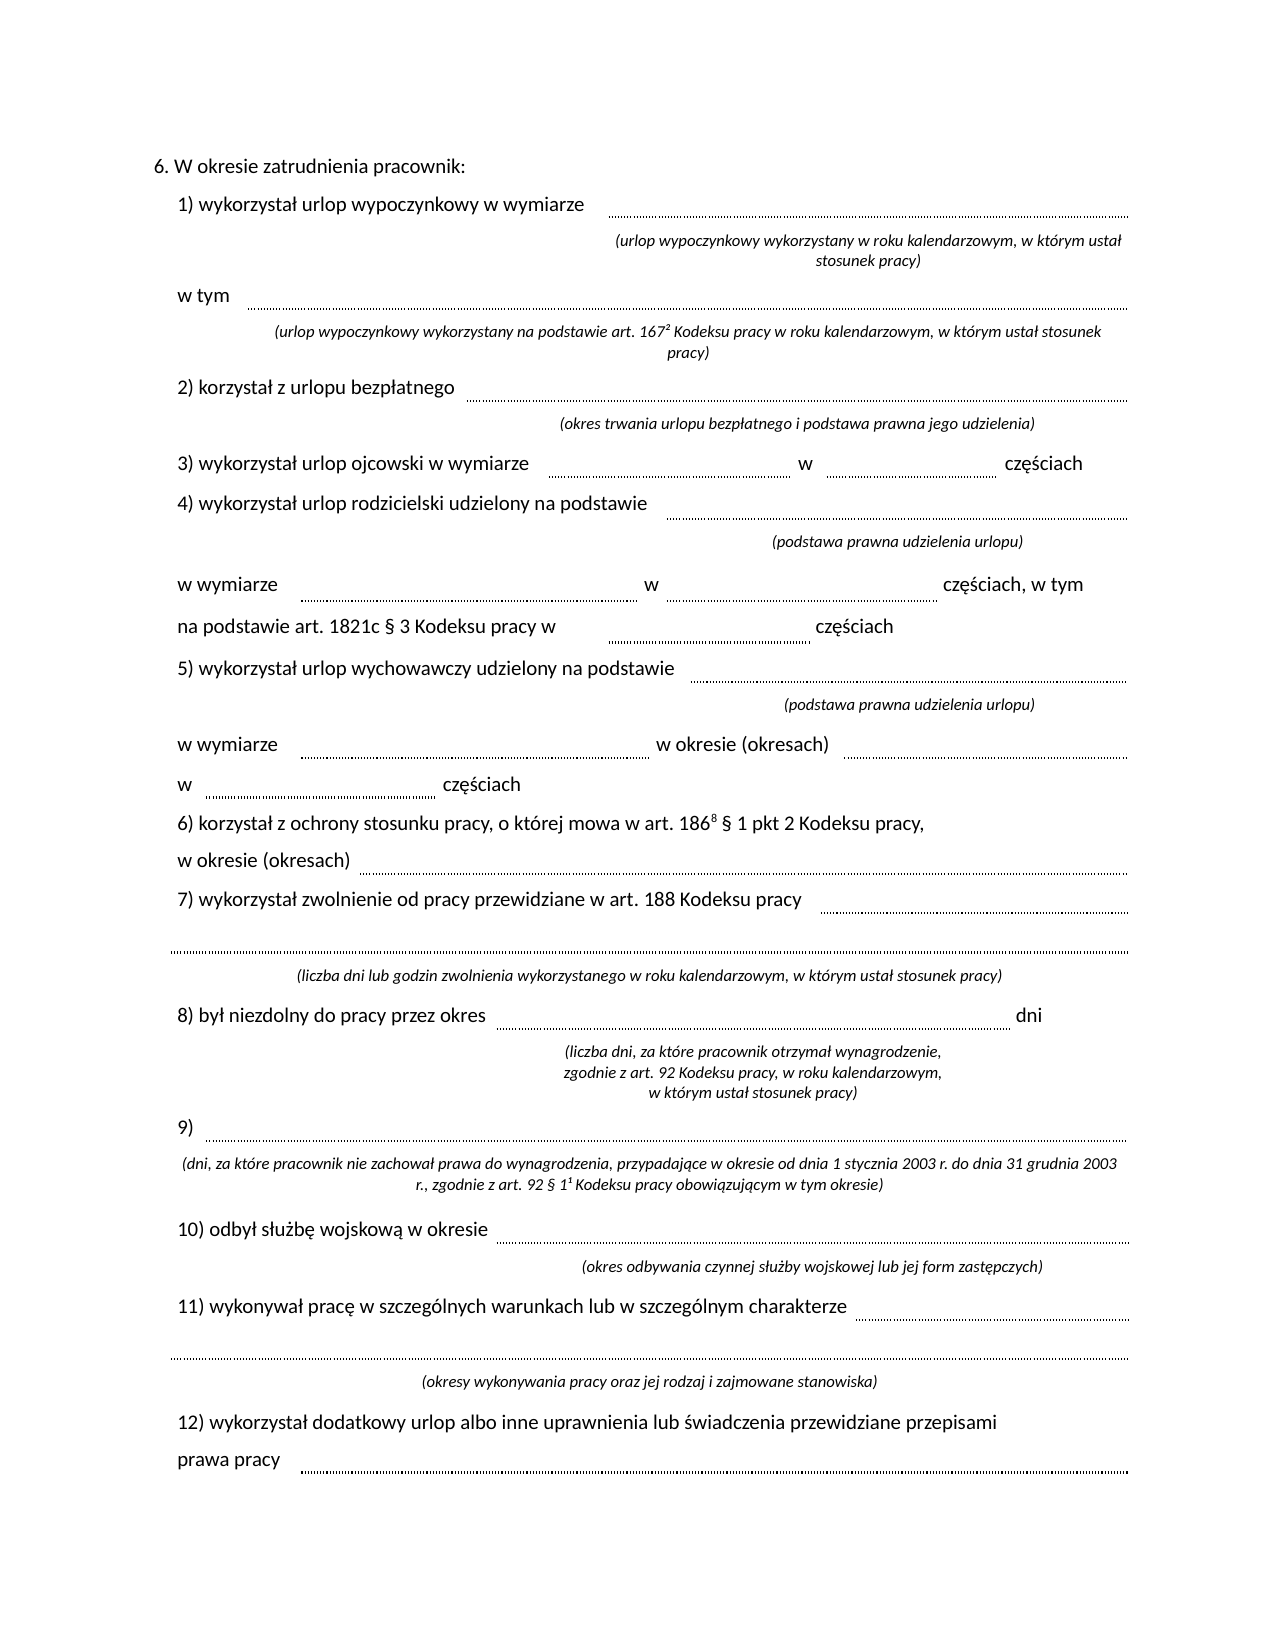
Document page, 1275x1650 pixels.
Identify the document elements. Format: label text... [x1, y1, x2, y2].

table_cell [148, 1205, 171, 1242]
table_cell [148, 757, 171, 796]
table_cell [609, 179, 1128, 216]
table_cell [148, 1140, 171, 1205]
table_cell [148, 518, 171, 560]
table_cell (urlop wypoczynkowy wykorzystany w roku kalendarzowym, w którym ustał stosunek pracy) [609, 216, 1128, 271]
table_cell [148, 439, 171, 476]
table_cell częściach [999, 439, 1128, 476]
table_cell [148, 308, 171, 362]
table_cell dni [1010, 991, 1128, 1028]
table_cell [301, 1434, 1128, 1471]
table_cell [667, 560, 937, 599]
table_cell 2) korzystał z urlopu bezpłatnego [171, 362, 467, 399]
table_cell [171, 216, 608, 271]
table_cell [301, 560, 638, 599]
table_cell [148, 271, 171, 308]
table_cell 8) był niezdolny do pracy przez okres [171, 991, 497, 1028]
table_cell [148, 600, 171, 641]
table_cell (liczba dni, za które pracownik otrzymał wynagrodzenie, zgodnie z art. 92 Kodeksu pracy, w roku kalendarzowym, w którym ustał stosunek pracy) [497, 1028, 1009, 1103]
table_cell [148, 1358, 171, 1397]
table_cell [148, 641, 171, 681]
table_cell [248, 271, 1128, 308]
table_cell (podstawa prawna udzielenia urlopu) [691, 681, 1128, 720]
table_cell [148, 362, 171, 399]
table_cell [549, 439, 792, 476]
table_cell [148, 873, 171, 912]
table_cell [856, 1281, 1128, 1318]
table_cell [467, 362, 1128, 399]
table_cell [171, 1028, 497, 1103]
table_cell [667, 476, 1128, 518]
table_cell [171, 400, 467, 439]
table_cell w wymiarze [171, 720, 301, 757]
table_cell w okresie (okresach) [650, 720, 844, 757]
table_cell na podstawie art. 1821c § 3 Kodeksu pracy w [171, 600, 608, 641]
table_cell [148, 1103, 171, 1140]
table_cell w okresie (okresach) [171, 836, 360, 873]
table_cell [148, 1319, 171, 1358]
table_cell 9) [171, 1103, 206, 1140]
table_cell [609, 600, 809, 641]
table_cell [148, 1434, 171, 1471]
table_cell 10) odbył służbę wojskową w okresie [171, 1205, 497, 1242]
table_cell [148, 912, 171, 951]
table_cell [148, 720, 171, 757]
table_cell w [171, 757, 206, 796]
table_cell [1010, 1028, 1128, 1103]
table_cell 7) wykorzystał zwolnienie od pracy przewidziane w art. 188 Kodeksu pracy [171, 873, 821, 912]
table_cell (okres odbywania czynnej służby wojskowej lub jej form zastępczych) [497, 1242, 1128, 1281]
table_cell (urlop wypoczynkowy wykorzystany na podstawie art. 167² Kodeksu pracy w roku kalendarzowym, w którym ustał stosunek pracy) [248, 308, 1128, 362]
table_cell 6) korzystał z ochrony stosunku pracy, o której mowa w art. 1868 § 1 pkt 2 Kodeksu pracy, [171, 796, 1128, 836]
table_cell [360, 836, 1128, 873]
table_cell [171, 308, 248, 362]
table_cell [171, 912, 1128, 951]
table_cell [171, 1242, 497, 1281]
table_cell 6. W okresie zatrudnienia pracownik: [148, 148, 1128, 179]
table_cell [148, 1281, 171, 1318]
table_cell [497, 991, 1009, 1028]
table_cell 1) wykorzystał urlop wypoczynkowy w wymiarze [171, 179, 608, 216]
table_cell w wymiarze [171, 560, 301, 599]
table_cell (okresy wykonywania pracy oraz jej rodzaj i zajmowane stanowiska) [171, 1358, 1128, 1397]
table_cell częściach, w tym [937, 560, 1128, 599]
table_cell (liczba dni lub godzin zwolnienia wykorzystanego w roku kalendarzowym, w którym ustał stosunek pracy) [171, 951, 1128, 991]
table_cell [148, 179, 171, 216]
table_cell [497, 1205, 1128, 1242]
table_cell (podstawa prawna udzielenia urlopu) [667, 518, 1128, 560]
table_cell [821, 873, 1128, 912]
table_cell (dni, za które pracownik nie zachował prawa do wynagrodzenia, przypadające w okresie od dnia 1 stycznia 2003 r. do dnia 31 grudnia 2003 r., zgodnie z art. 92 § 1¹ Kodeksu pracy obowiązującym w tym okresie) [171, 1140, 1128, 1205]
table_cell [206, 757, 437, 796]
table_cell 11) wykonywał pracę w szczególnych warunkach lub w szczególnym charakterze [171, 1281, 856, 1318]
table_cell [148, 991, 171, 1028]
table_cell [171, 1319, 1128, 1358]
table_cell w tym [171, 271, 248, 308]
table_cell 5) wykorzystał urlop wychowawczy udzielony na podstawie [171, 641, 691, 681]
table_cell [827, 439, 998, 476]
table_cell częściach [809, 600, 1128, 641]
table_cell [148, 681, 171, 720]
table_cell [844, 720, 1128, 757]
table_cell [148, 400, 171, 439]
table_cell w [638, 560, 667, 599]
table_cell 4) wykorzystał urlop rodzicielski udzielony na podstawie [171, 476, 667, 518]
table_cell [171, 681, 691, 720]
table_cell [148, 560, 171, 599]
table_cell [171, 518, 667, 560]
table_cell 3) wykorzystał urlop ojcowski w wymiarze [171, 439, 549, 476]
table_cell częściach [437, 757, 1128, 796]
table_cell [691, 641, 1128, 681]
table_cell [148, 1242, 171, 1281]
table_cell [148, 836, 171, 873]
table_cell [301, 720, 650, 757]
table_cell [148, 951, 171, 991]
table_cell [148, 476, 171, 518]
table_cell [148, 796, 171, 836]
table_cell 12) wykorzystał dodatkowy urlop albo inne uprawnienia lub świadczenia przewidziane przepisami [171, 1397, 1128, 1434]
table_cell w [792, 439, 827, 476]
table_cell (okres trwania urlopu bezpłatnego i podstawa prawna jego udzielenia) [467, 400, 1128, 439]
table_cell [148, 1028, 171, 1103]
table_cell [148, 216, 171, 271]
table_cell [206, 1103, 1128, 1140]
table_cell prawa pracy [171, 1434, 301, 1471]
table_cell [148, 1397, 171, 1434]
